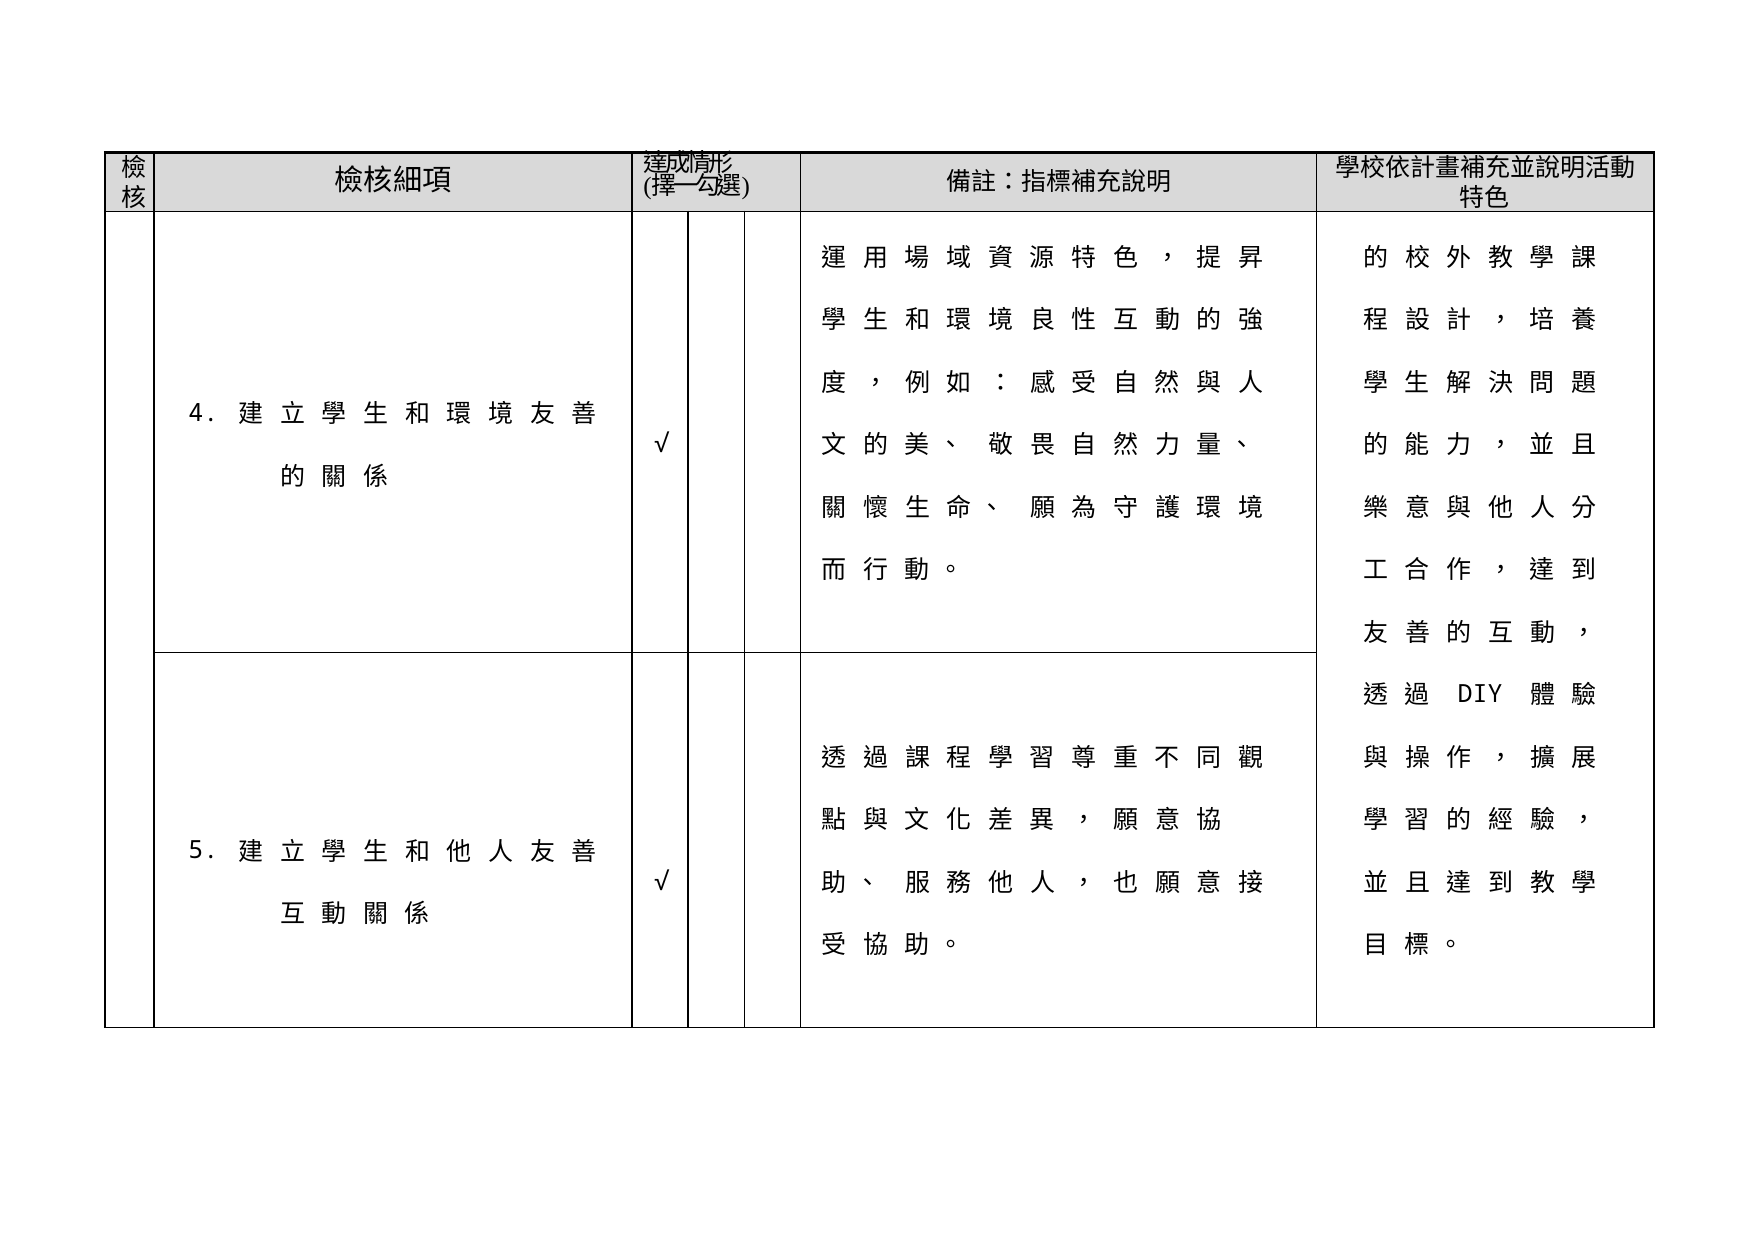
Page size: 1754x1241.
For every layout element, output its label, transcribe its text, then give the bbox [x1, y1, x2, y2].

table_cell √ [633, 212, 687, 651]
table_cell 建立學生和他人友善互動關係 [155, 653, 631, 1026]
table_cell √ [633, 653, 687, 1026]
table_cell [745, 653, 800, 1026]
table_cell [689, 653, 744, 1026]
table_cell 的校外教學課程設計，培養學生解決問題的能力，並且樂意與他人分工合作，達到友善的互動，透過DIY體驗與操作，擴展學習的經驗，並且達到教學目標。 [1317, 212, 1653, 1026]
table_header 達成情形 (擇一勾選) [633, 154, 800, 211]
table_cell 運用場域資源特色，提昇學生和環境良性互動的強度，例如：感受自然與人文的美、敬畏自然力量、關懷生命、願為守護環境而行動。 [801, 212, 1316, 651]
table_header 備註：指標補充說明 [801, 154, 1316, 211]
table_cell [745, 212, 800, 651]
table_header 學校依計畫補充並說明活動特色 [1317, 154, 1653, 211]
table_cell [106, 212, 153, 1026]
table_header 檢核項目 [106, 154, 153, 211]
table_header 檢核細項 [155, 154, 631, 211]
table_cell 透過課程學習尊重不同觀點與文化差異，願意協助、服務他人，也願意接受協助。 [801, 653, 1316, 1026]
table_cell [689, 212, 744, 651]
table_cell 建立學生和環境友善的關係 [155, 212, 631, 651]
